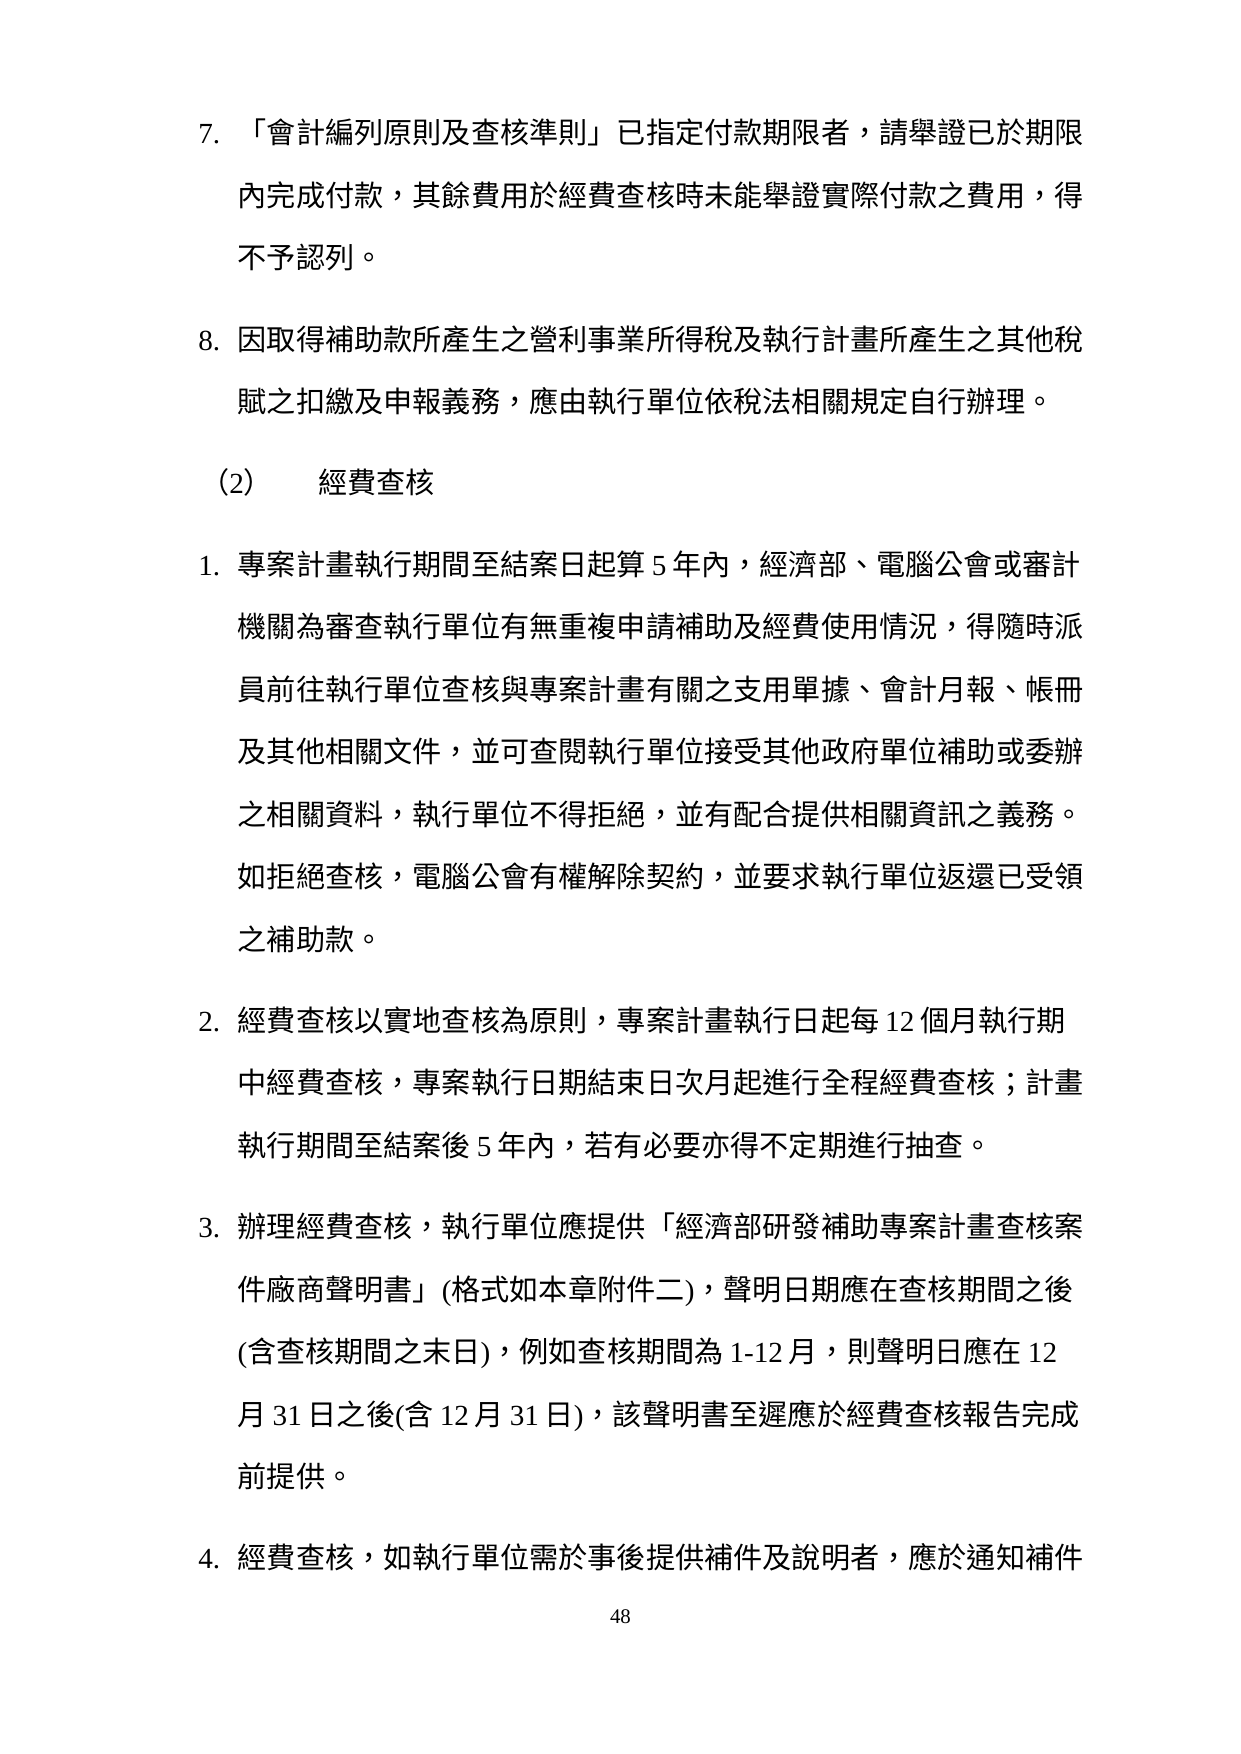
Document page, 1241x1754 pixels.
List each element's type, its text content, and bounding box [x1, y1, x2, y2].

list 「會計編列原則及查核準則」已指定付款期限者，請舉證已於期限內完成付款，其餘費用於經費查核時未能舉證實際付款之費用，得不予認列。 [198, 89, 1090, 277]
list 經費查核 [200, 439, 1090, 502]
list 辦理經費查核，執行單位應提供「經濟部研發補助專案計畫查核案件廠商聲明書」(格式如本章附件二)，聲明日期應在查核期間之後(含查核期間之末日)，例如查核期間為1-12月，則聲明日應在12月31日之後(含12月31日)，該聲明書至遲應於經費查核報告完成前提供。 [198, 1183, 1090, 1496]
list 經費查核，如執行單位需於事後提供補件及說明者，應於通知補件 [198, 1514, 1090, 1577]
list 經費查核以實地查核為原則，專案計畫執行日起每12個月執行期中經費查核，專案執行日期結束日次月起進行全程經費查核；計畫執行期間至結案後5年內，若有必要亦得不定期進行抽查。 [198, 977, 1090, 1164]
list 因取得補助款所產生之營利事業所得稅及執行計畫所產生之其他稅賦之扣繳及申報義務，應由執行單位依稅法相關規定自行辦理。 [198, 296, 1090, 421]
list 專案計畫執行期間至結案日起算5年內，經濟部、電腦公會或審計機關為審查執行單位有無重複申請補助及經費使用情況，得隨時派員前往執行單位查核與專案計畫有關之支用單據、會計月報、帳冊及其他相關文件，並可查閱執行單位接受其他政府單位補助或委辦之相關資料，執行單位不得拒絕，並有配合提供相關資訊之義務。如拒絕查核，電腦公會有權解除契約，並要求執行單位返還已受領之補助款。 [198, 521, 1090, 958]
